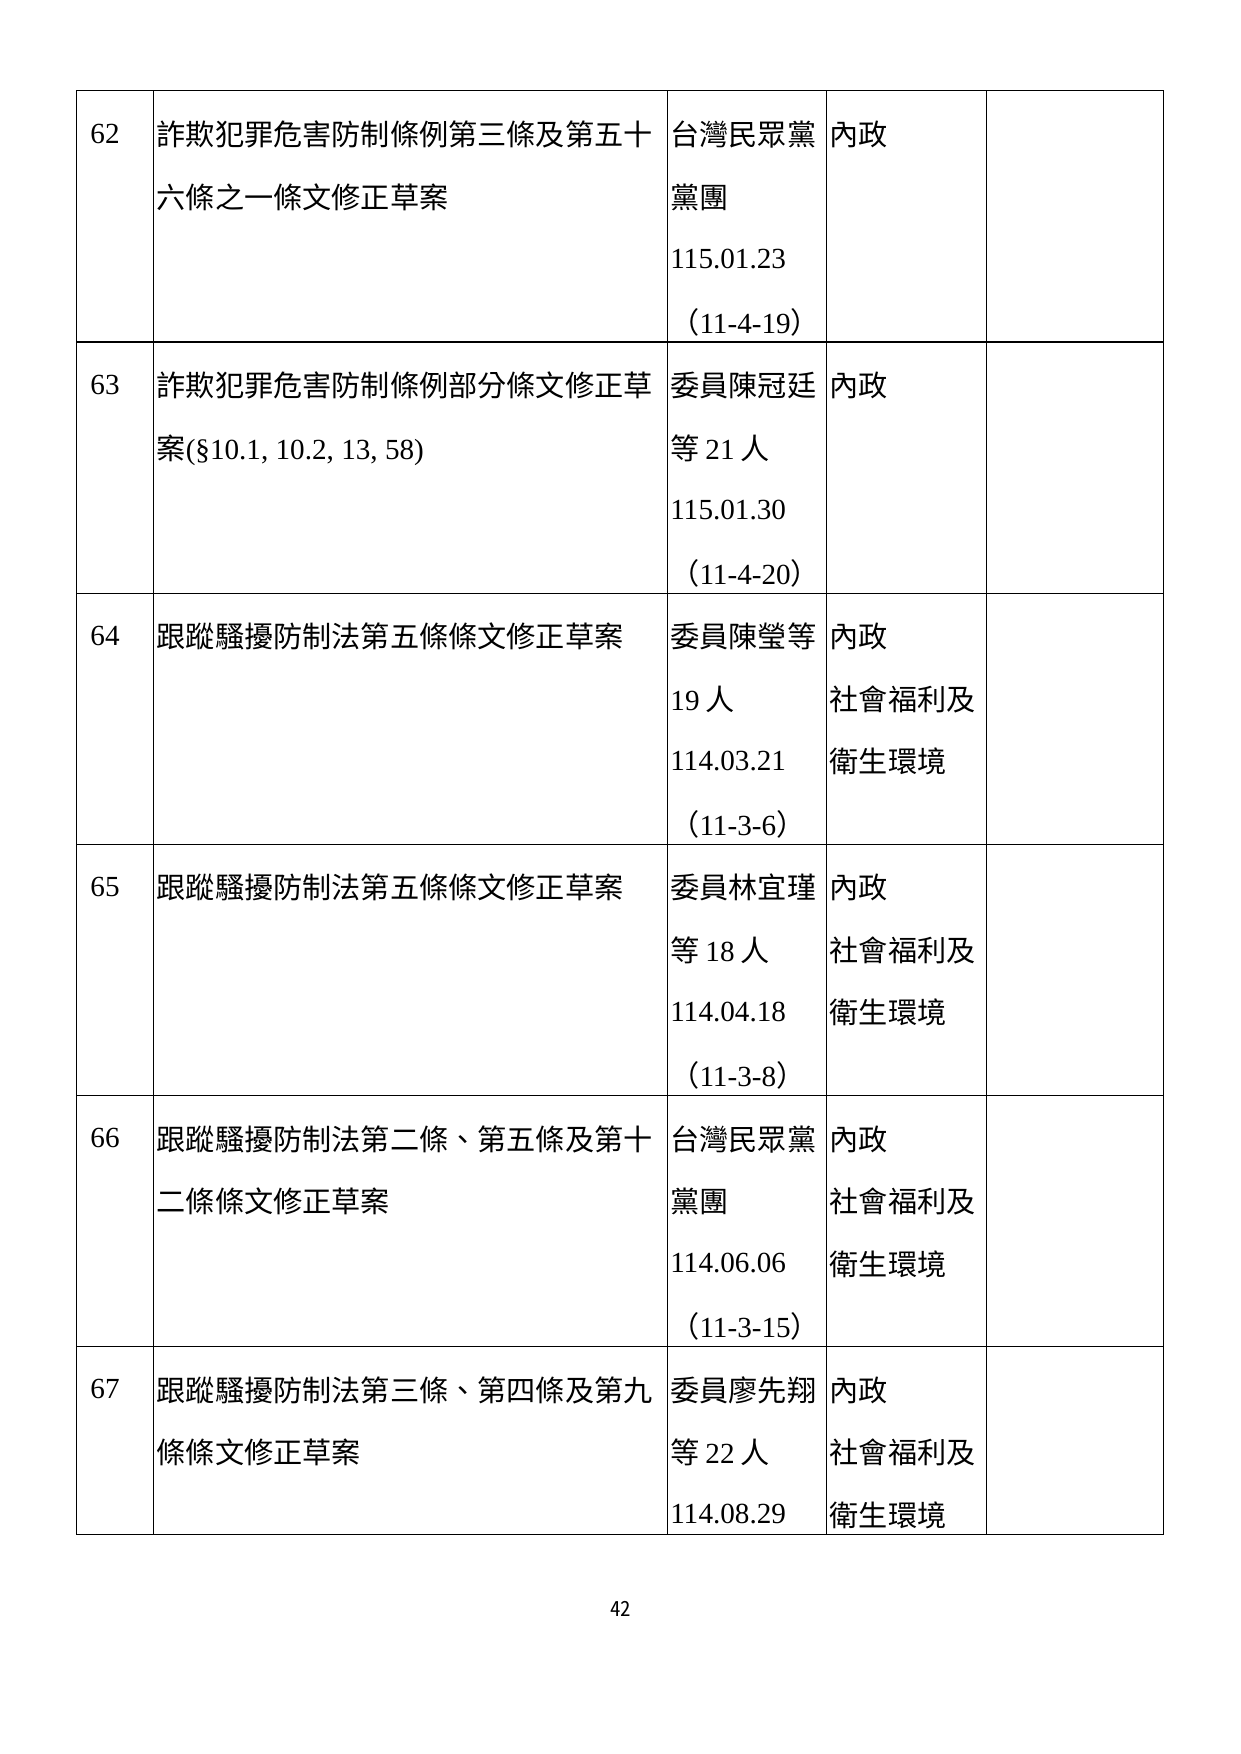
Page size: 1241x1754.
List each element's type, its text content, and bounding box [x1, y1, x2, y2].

table_cell [77, 1347, 153, 1534]
table_cell [987, 594, 1163, 843]
table_cell 內政 [827, 91, 986, 341]
table_cell [987, 1347, 1163, 1534]
table_cell 跟蹤騷擾防制法第三條、第四條及第九條條文修正草案 [154, 1347, 667, 1534]
table_cell [987, 91, 1163, 341]
table_cell 跟蹤騷擾防制法第五條條文修正草案 [154, 845, 667, 1094]
table_cell [987, 845, 1163, 1094]
table_cell 委員陳冠廷等21人 115.01.30 （11-4-20） [668, 343, 826, 592]
table_cell [987, 1096, 1163, 1346]
table_cell 委員廖先翔等22人 114.08.29 [668, 1347, 826, 1534]
table_cell 內政 [827, 343, 986, 592]
table_cell 內政 社會福利及衛生環境 [827, 845, 986, 1094]
table_cell [77, 91, 153, 341]
table_cell 委員陳瑩等19人 114.03.21 （11-3-6） [668, 594, 826, 843]
table_cell 內政 社會福利及衛生環境 [827, 1347, 986, 1534]
table_cell 詐欺犯罪危害防制條例第三條及第五十六條之一條文修正草案 [154, 91, 667, 341]
table_cell [77, 1096, 153, 1346]
table_cell 詐欺犯罪危害防制條例部分條文修正草案(§10.1, 10.2, 13, 58) [154, 343, 667, 592]
table_cell [77, 594, 153, 843]
table_cell 台灣民眾黨黨團 115.01.23 （11-4-19） [668, 91, 826, 341]
table_cell [77, 845, 153, 1094]
table_cell 委員林宜瑾等18人 114.04.18 （11-3-8） [668, 845, 826, 1094]
table_cell 內政 社會福利及衛生環境 [827, 1096, 986, 1346]
table_cell [77, 343, 153, 592]
table_cell 跟蹤騷擾防制法第二條、第五條及第十二條條文修正草案 [154, 1096, 667, 1346]
table_cell 內政 社會福利及衛生環境 [827, 594, 986, 843]
table_cell [987, 343, 1163, 592]
table_cell 台灣民眾黨黨團 114.06.06 （11-3-15） [668, 1096, 826, 1346]
table_cell 跟蹤騷擾防制法第五條條文修正草案 [154, 594, 667, 843]
